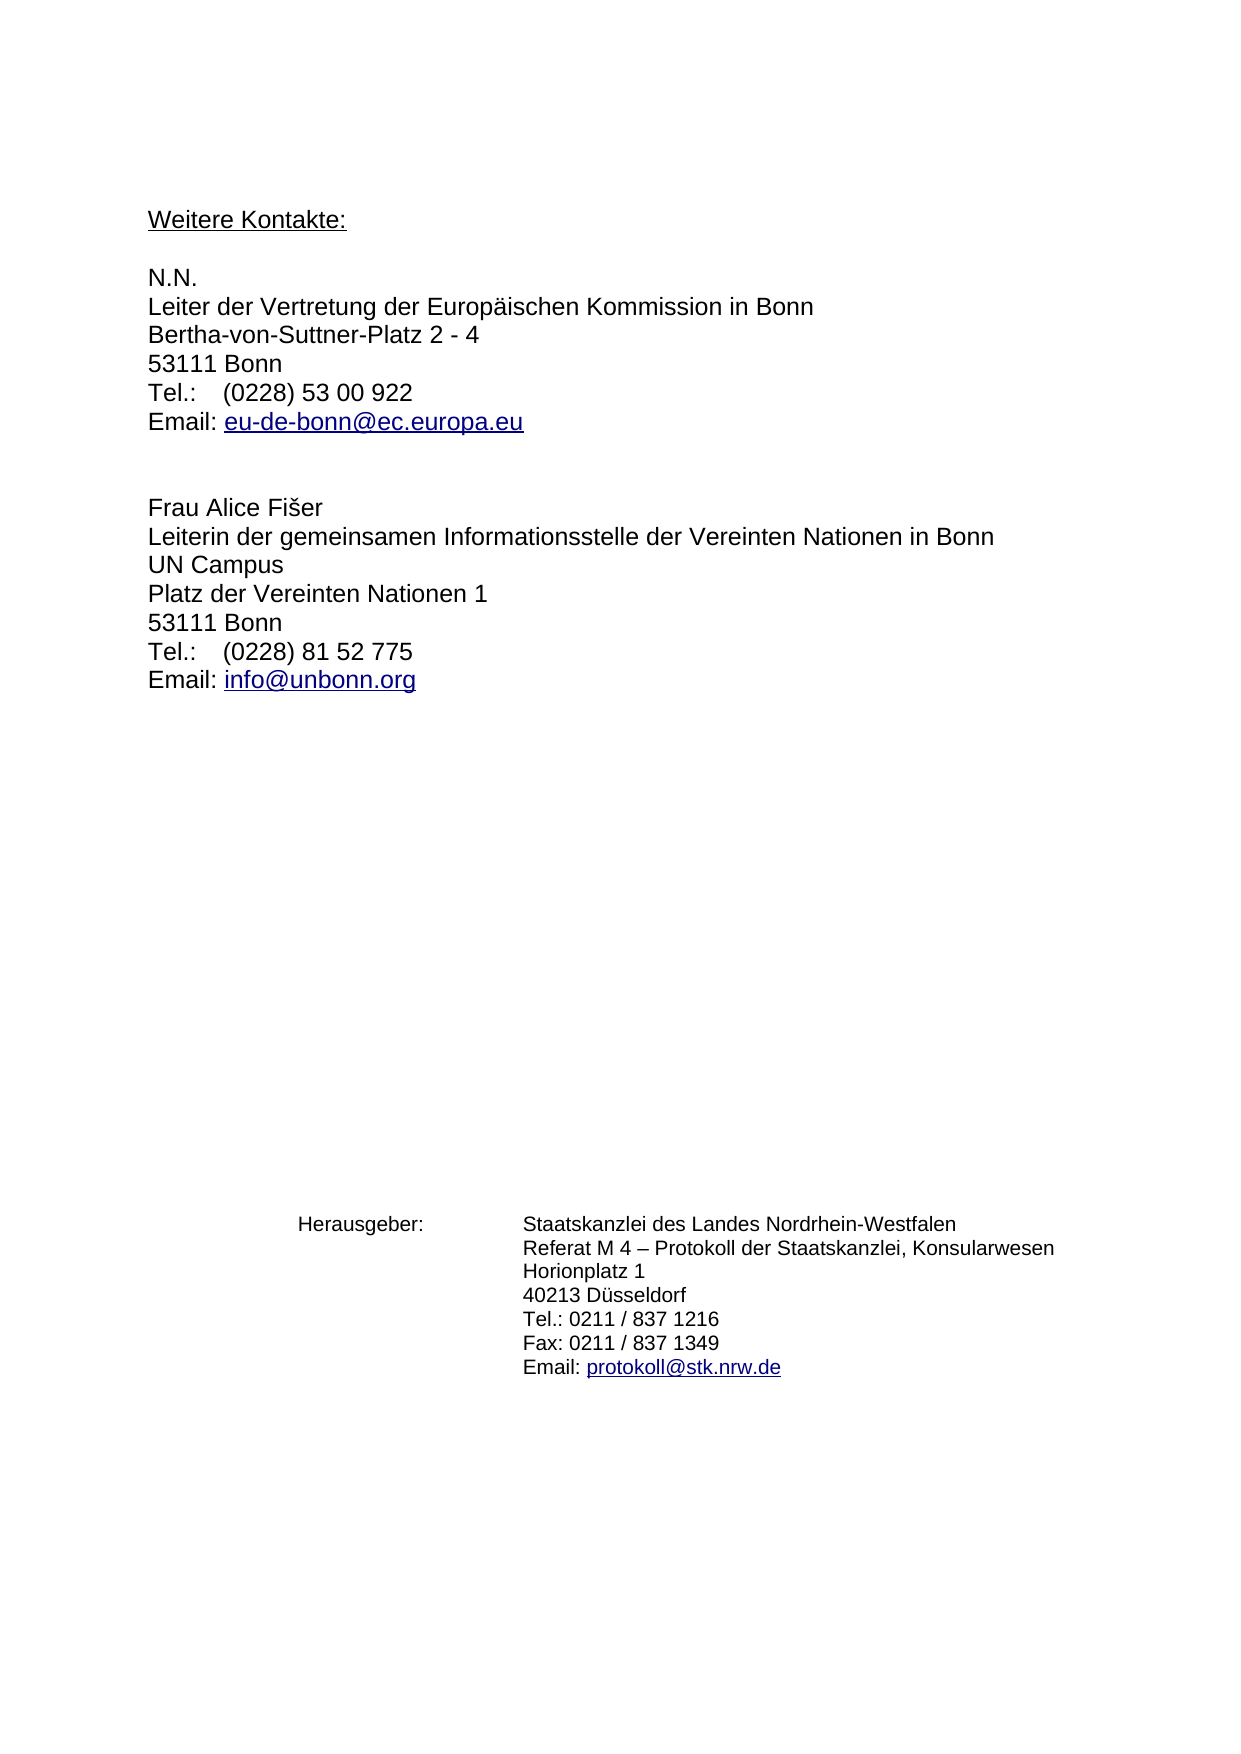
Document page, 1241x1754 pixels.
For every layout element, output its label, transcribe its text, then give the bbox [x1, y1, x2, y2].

text Referat M 4 – Protokoll der Staatskanzlei, Konsularwesen [148, 1235, 1092, 1259]
text Herausgeber: Staatskanzlei des Landes Nordrhein-Westfalen [223, 1211, 1092, 1235]
text Frau Alice Fišer [148, 493, 1092, 521]
text 40213 Düsseldorf [448, 1283, 1092, 1307]
text Email: eu-de-bonn@ec.europa.eu [148, 406, 1092, 435]
text Leiter der Vertretung der Europäischen Kommission in Bonn [148, 291, 1092, 320]
text 53111 Bonn Tel.: (0228) 81 52 775 [148, 608, 1092, 665]
text 53111 Bonn [148, 349, 1092, 378]
text Horionplatz 1 [448, 1259, 1092, 1283]
text Weitere Kontakte: [148, 205, 1092, 234]
text Email: protokoll@stk.nrw.de [148, 1355, 1092, 1379]
text Leiterin der gemeinsamen Informationsstelle der Vereinten Nationen in Bonn UN Campus Platz der Vereinten Nationen 1 [148, 521, 1092, 608]
text Tel.: (0228) 53 00 922 [148, 378, 1092, 406]
text Bertha-von-Suttner-Platz 2 - 4 [148, 320, 1092, 349]
text Fax: 0211 / 837 1349 [148, 1331, 1092, 1355]
text Email: info@unbonn.org [148, 665, 1092, 694]
text Tel.: 0211 / 837 1216 [448, 1307, 1092, 1331]
text N.N. [148, 263, 1092, 291]
